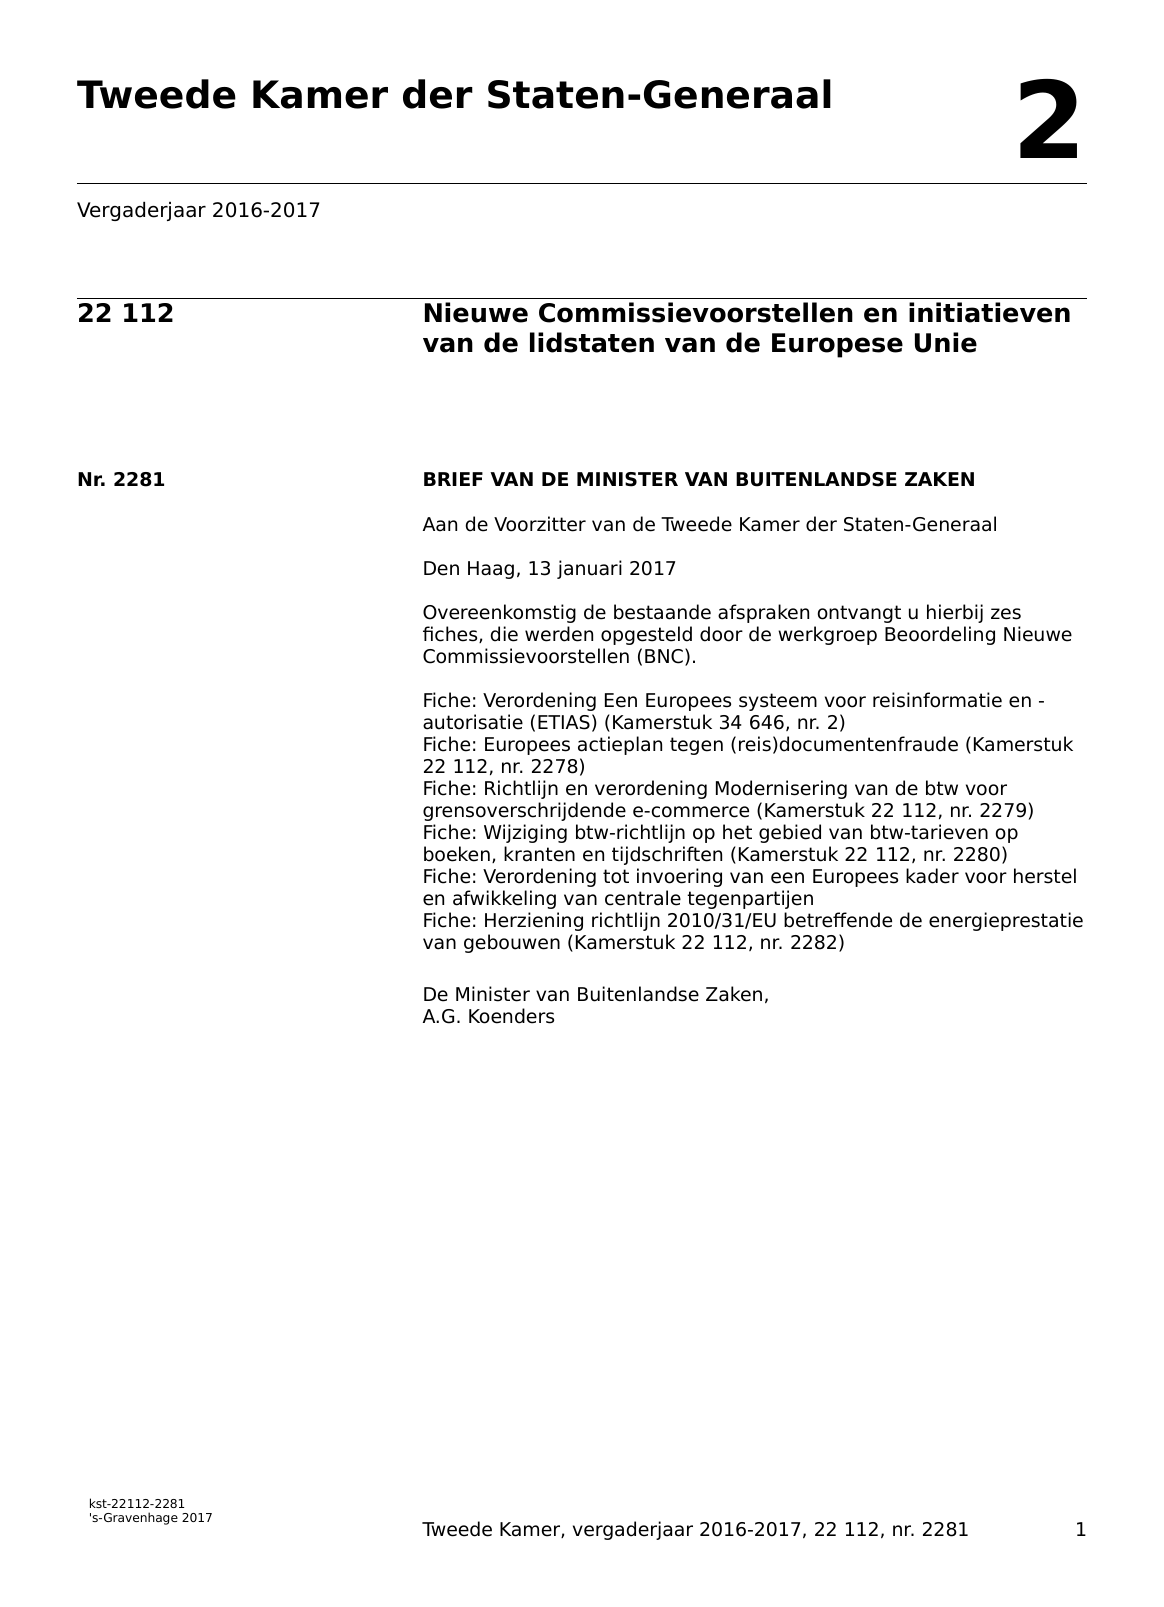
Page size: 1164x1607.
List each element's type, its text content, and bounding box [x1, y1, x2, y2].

text Fiche: Verordening Een Europees systeem voor reisinformatie en -autorisatie (ETIAS) (Kamerstuk 34 646, nr. 2) [422, 690, 1087, 734]
subtitle 22 112 Nieuwe Commissievoorstellen en initiatieven van de lidstaten van de Europese Unie [77, 299, 1087, 358]
text Den Haag, 13 januari 2017 [422, 558, 1087, 580]
text Fiche: Richtlijn en verordening Modernisering van de btw voor grensoverschrijdende e-commerce (Kamerstuk 22 112, nr. 2279) [422, 778, 1087, 822]
text Fiche: Verordening tot invoering van een Europees kader voor herstel en afwikkeling van centrale tegenpartijen [422, 866, 1087, 910]
text Aan de Voorzitter van de Tweede Kamer der Staten-Generaal [422, 513, 1087, 536]
text 's-Gravenhage 2017 [88, 1511, 323, 1525]
text Fiche: Europees actieplan tegen (reis)documentenfraude (Kamerstuk 22 112, nr. 2278) [422, 734, 1087, 778]
subtitle Nr. 2281 BRIEF VAN DE MINISTER VAN BUITENLANDSE ZAKEN [77, 469, 1087, 491]
text Overeenkomstig de bestaande afspraken ontvangt u hierbij zes fiches, die werden opgesteld door de werkgroep Beoordeling Nieuwe Commissievoorstellen (BNC). [422, 602, 1087, 668]
text kst-22112-2281 [88, 1497, 323, 1511]
table_cell Vergaderjaar 2016-2017 [77, 184, 1087, 298]
text Fiche: Wijziging btw-richtlijn op het gebied van btw-tarieven op boeken, kranten en tijdschriften (Kamerstuk 22 112, nr. 2280) [422, 822, 1087, 866]
text Fiche: Herziening richtlijn 2010/31/EU betreffende de energieprestatie van gebouwen (Kamerstuk 22 112, nr. 2282) [422, 910, 1087, 954]
table_header 2 [886, 59, 1087, 183]
table_header Tweede Kamer der Staten-Generaal [77, 59, 886, 183]
text De Minister van Buitenlandse Zaken, A.G. Koenders [422, 984, 1087, 1028]
